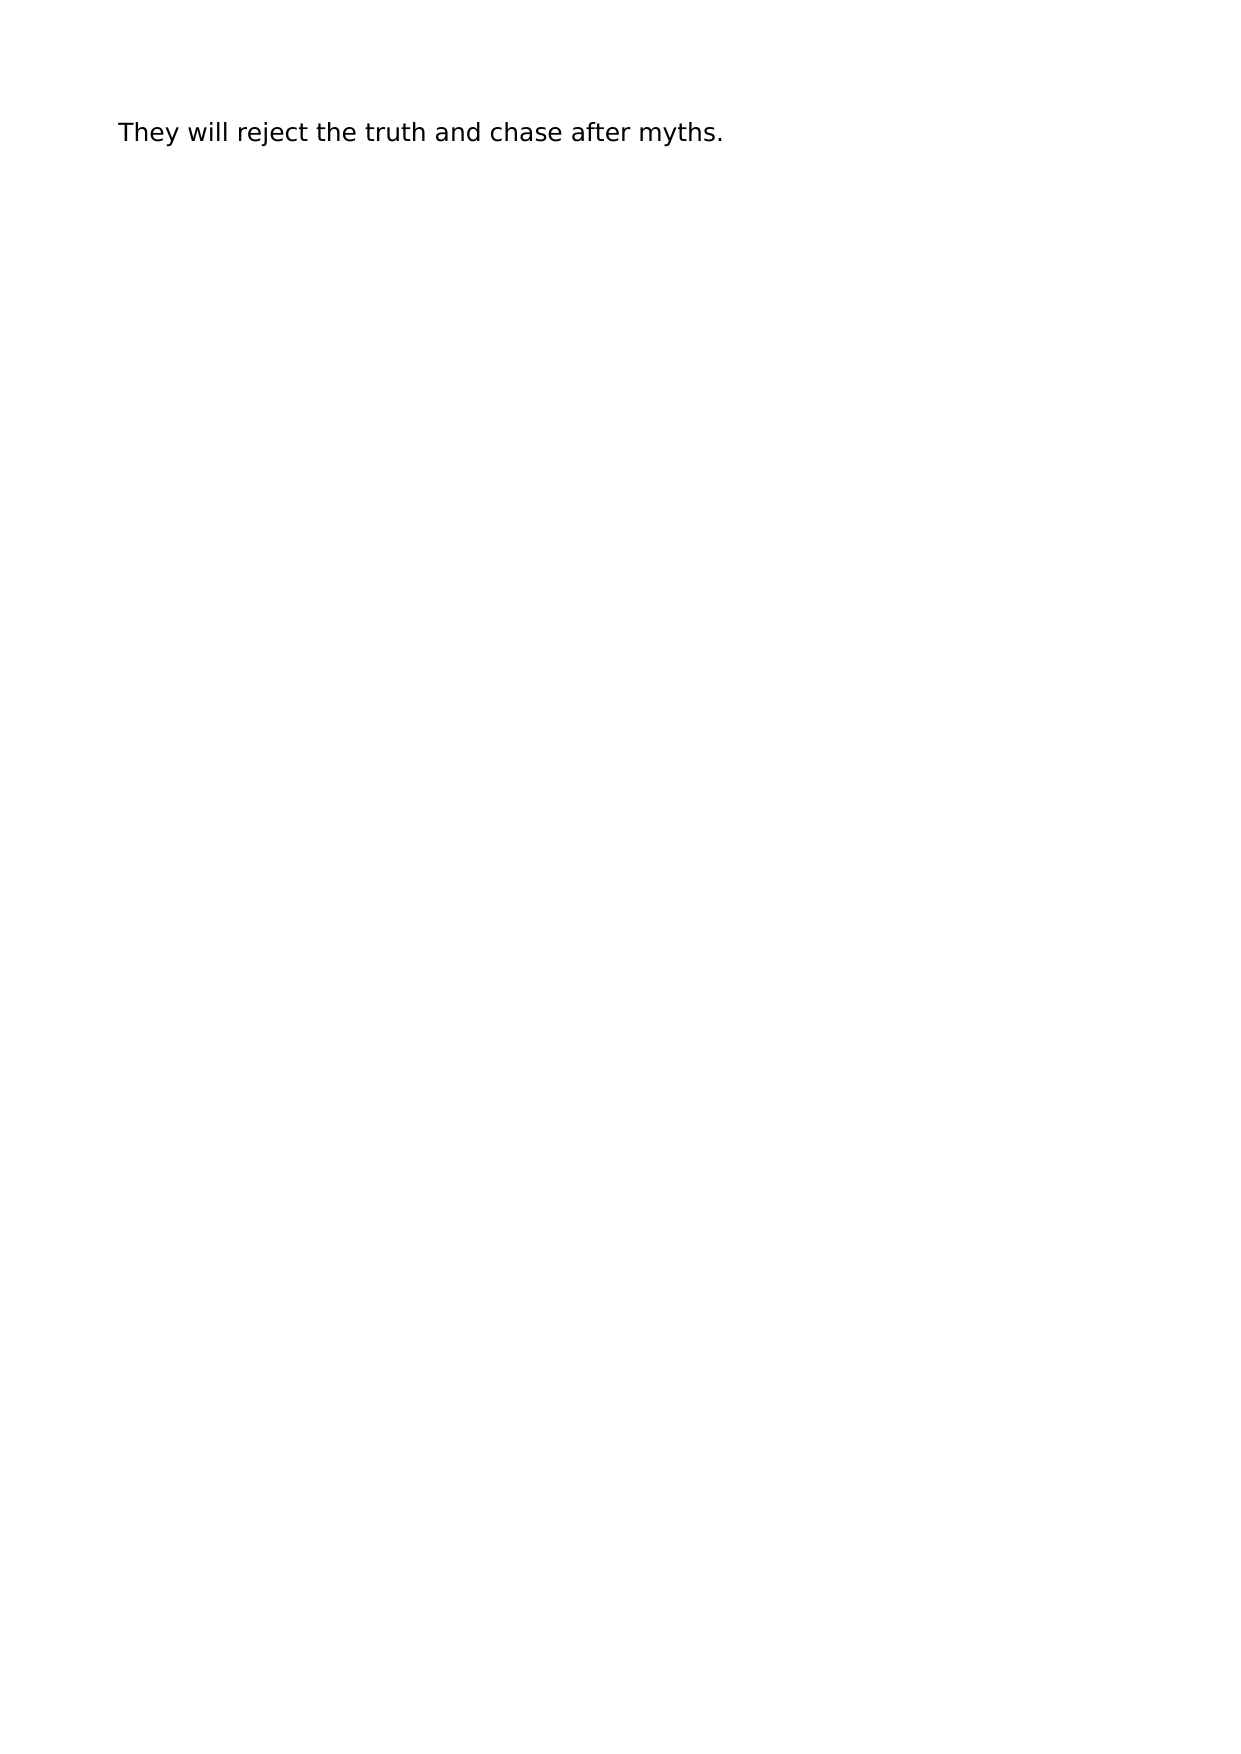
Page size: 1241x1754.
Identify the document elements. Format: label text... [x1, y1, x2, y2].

text They will reject the truth and chase after myths. [118, 118, 1122, 147]
